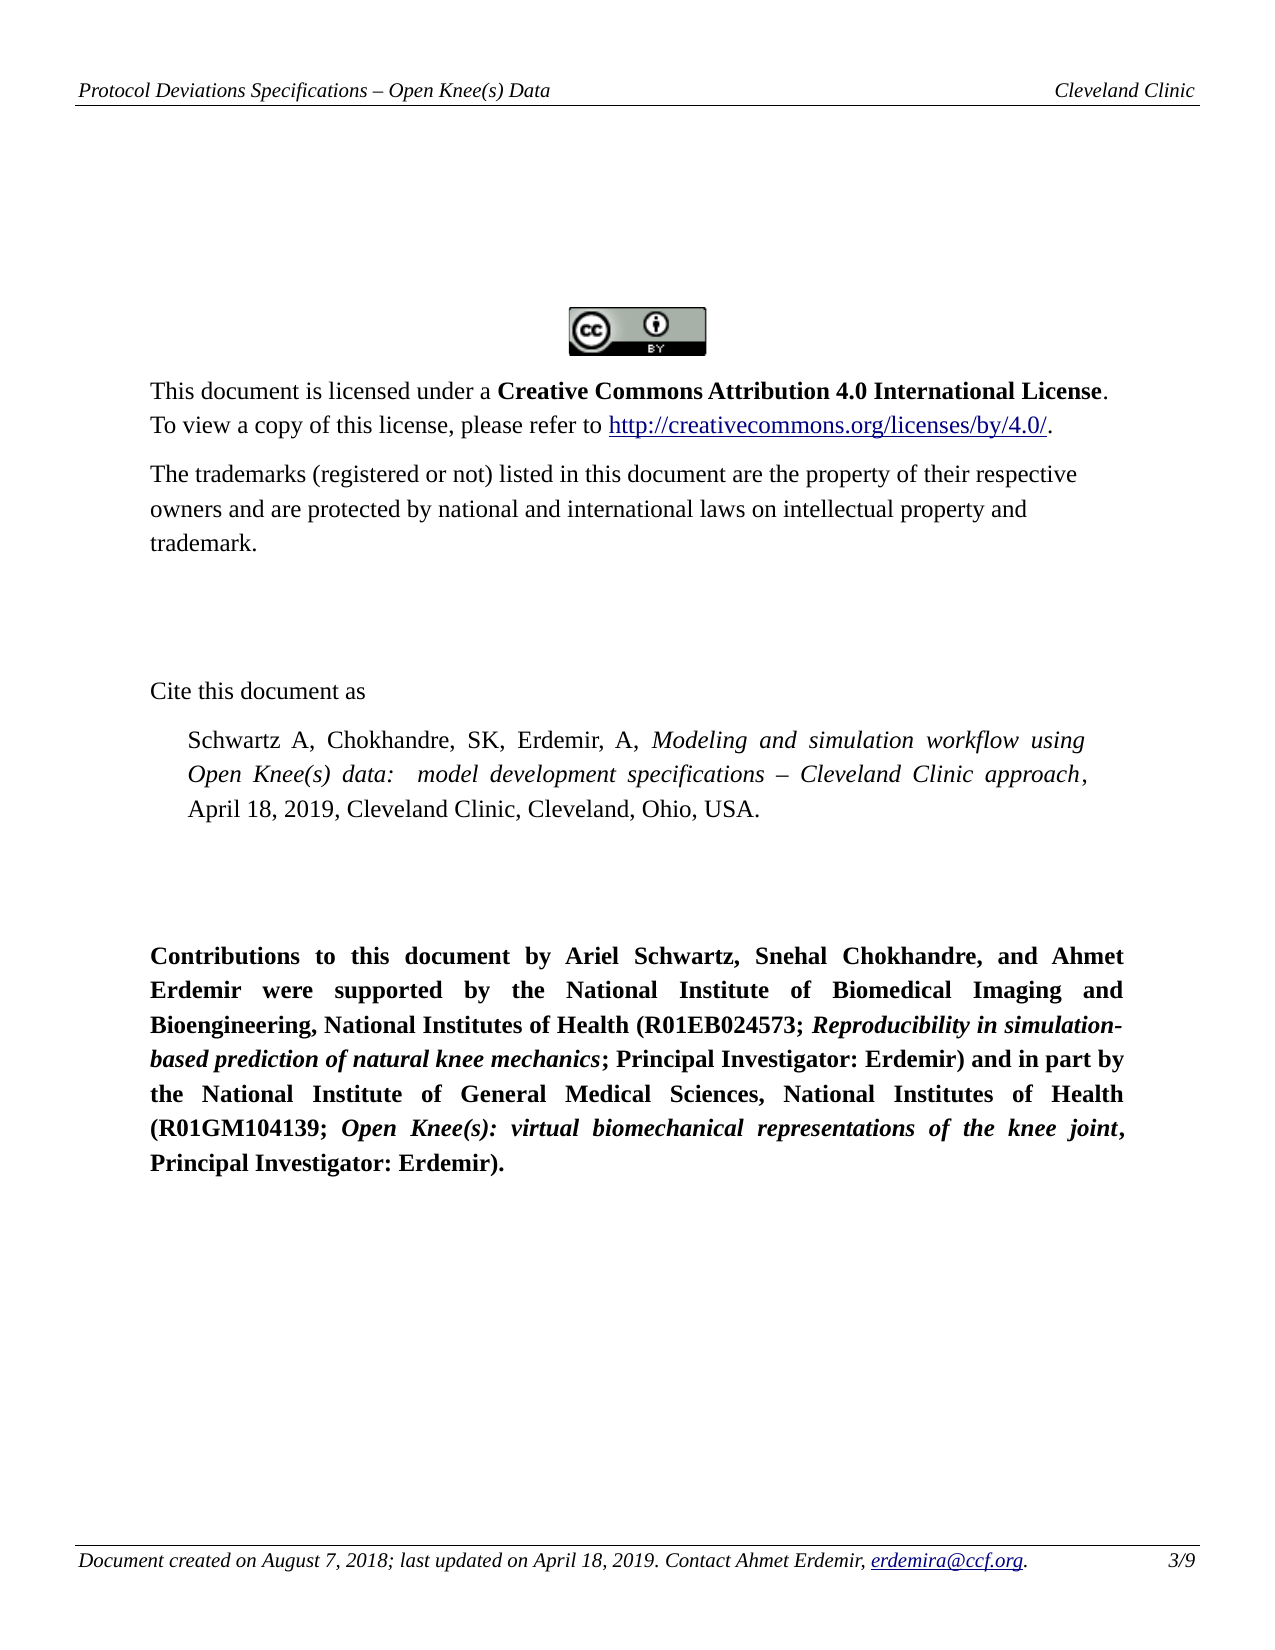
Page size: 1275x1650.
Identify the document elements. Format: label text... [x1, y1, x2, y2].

picture [568, 307, 707, 356]
text Cite this document as [150, 676, 1125, 704]
text Contributions to this document by Ariel Schwartz, Snehal Chokhandre, and Ahmet Erdemir were supported by the National Institute of Biomedical Imaging and Bioengineering, National Institutes of Health (R01EB024573; Reproducibility in simulation-based prediction of natural knee mechanics; Principal Investigator: Erdemir) and in part by the National Institute of General Medical Sciences, National Institutes of Health (R01GM104139; Open Knee(s): virtual biomechanical representations of the knee joint, Principal Investigator: Erdemir). [150, 941, 1125, 1177]
text The trademarks (registered or not) listed in this document are the property of their respective owners and are protected by national and international laws on intellectual property and trademark. [150, 459, 1125, 557]
text Schwartz A, Chokhandre, SK, Erdemir, A, Modeling and simulation workflow using Open Knee(s) data: model development specifications – Cleveland Clinic approach, April 18, 2019, Cleveland Clinic, Cleveland, Ohio, USA. [187, 725, 1087, 822]
text This document is licensed under a Creative Commons Attribution 4.0 International License. To view a copy of this license, please refer to http://creativecommons.org/licenses/by/4.0/. [150, 376, 1125, 439]
